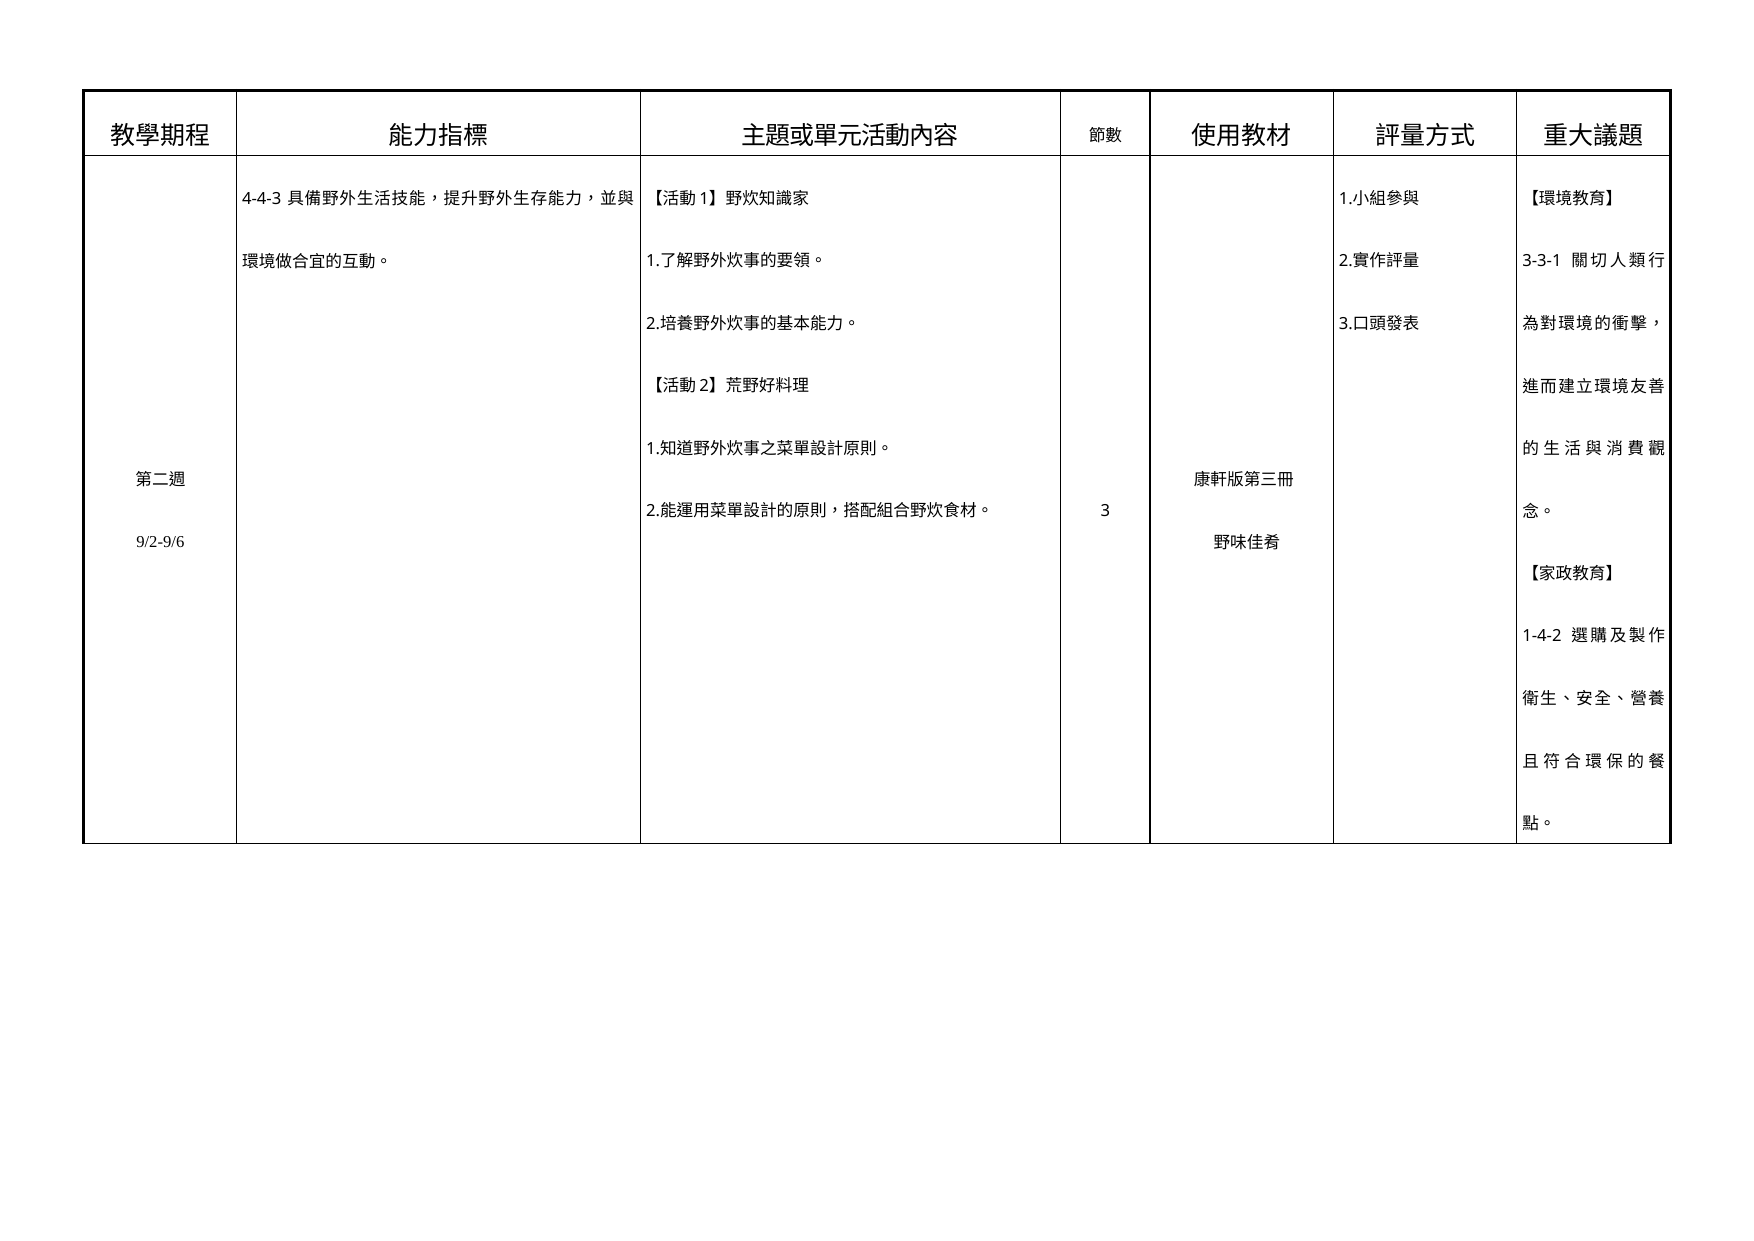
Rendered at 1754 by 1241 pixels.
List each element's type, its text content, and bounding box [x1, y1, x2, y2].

table_cell 第二週 9/2-9/6 [85, 156, 236, 843]
table_header 能力指標 [237, 92, 640, 154]
table_header 重大議題 [1517, 92, 1669, 154]
table_header 教學期程 [85, 92, 236, 154]
table_cell 1.小組參與 2.實作評量 3.口頭發表 [1334, 156, 1516, 843]
table_header 主題或單元活動內容 [641, 92, 1060, 154]
table_cell 【環境教育】 3-3-1 關切人類行為對環境的衝擊，進而建立環境友善的生活與消費觀念。 【家政教育】 1-4-2 選購及製作衛生、安全、營養且符合環保的餐點。 [1517, 156, 1669, 843]
table_cell 【活動1】野炊知識家 1.了解野外炊事的要領。 2.培養野外炊事的基本能力。 【活動2】荒野好料理 1.知道野外炊事之菜單設計原則。 2.能運用菜單設計的原則，搭配組合野炊食材。 [641, 156, 1060, 843]
table_header 節數 [1061, 92, 1149, 154]
table_cell 4-4-3 具備野外生活技能，提升野外生存能力，並與環境做合宜的互動。 [237, 156, 640, 843]
table_header 使用教材 [1151, 92, 1333, 154]
table_header 評量方式 [1334, 92, 1516, 154]
table_cell 3 [1061, 156, 1149, 843]
table_cell 康軒版第三冊 野味佳肴 [1151, 156, 1333, 843]
